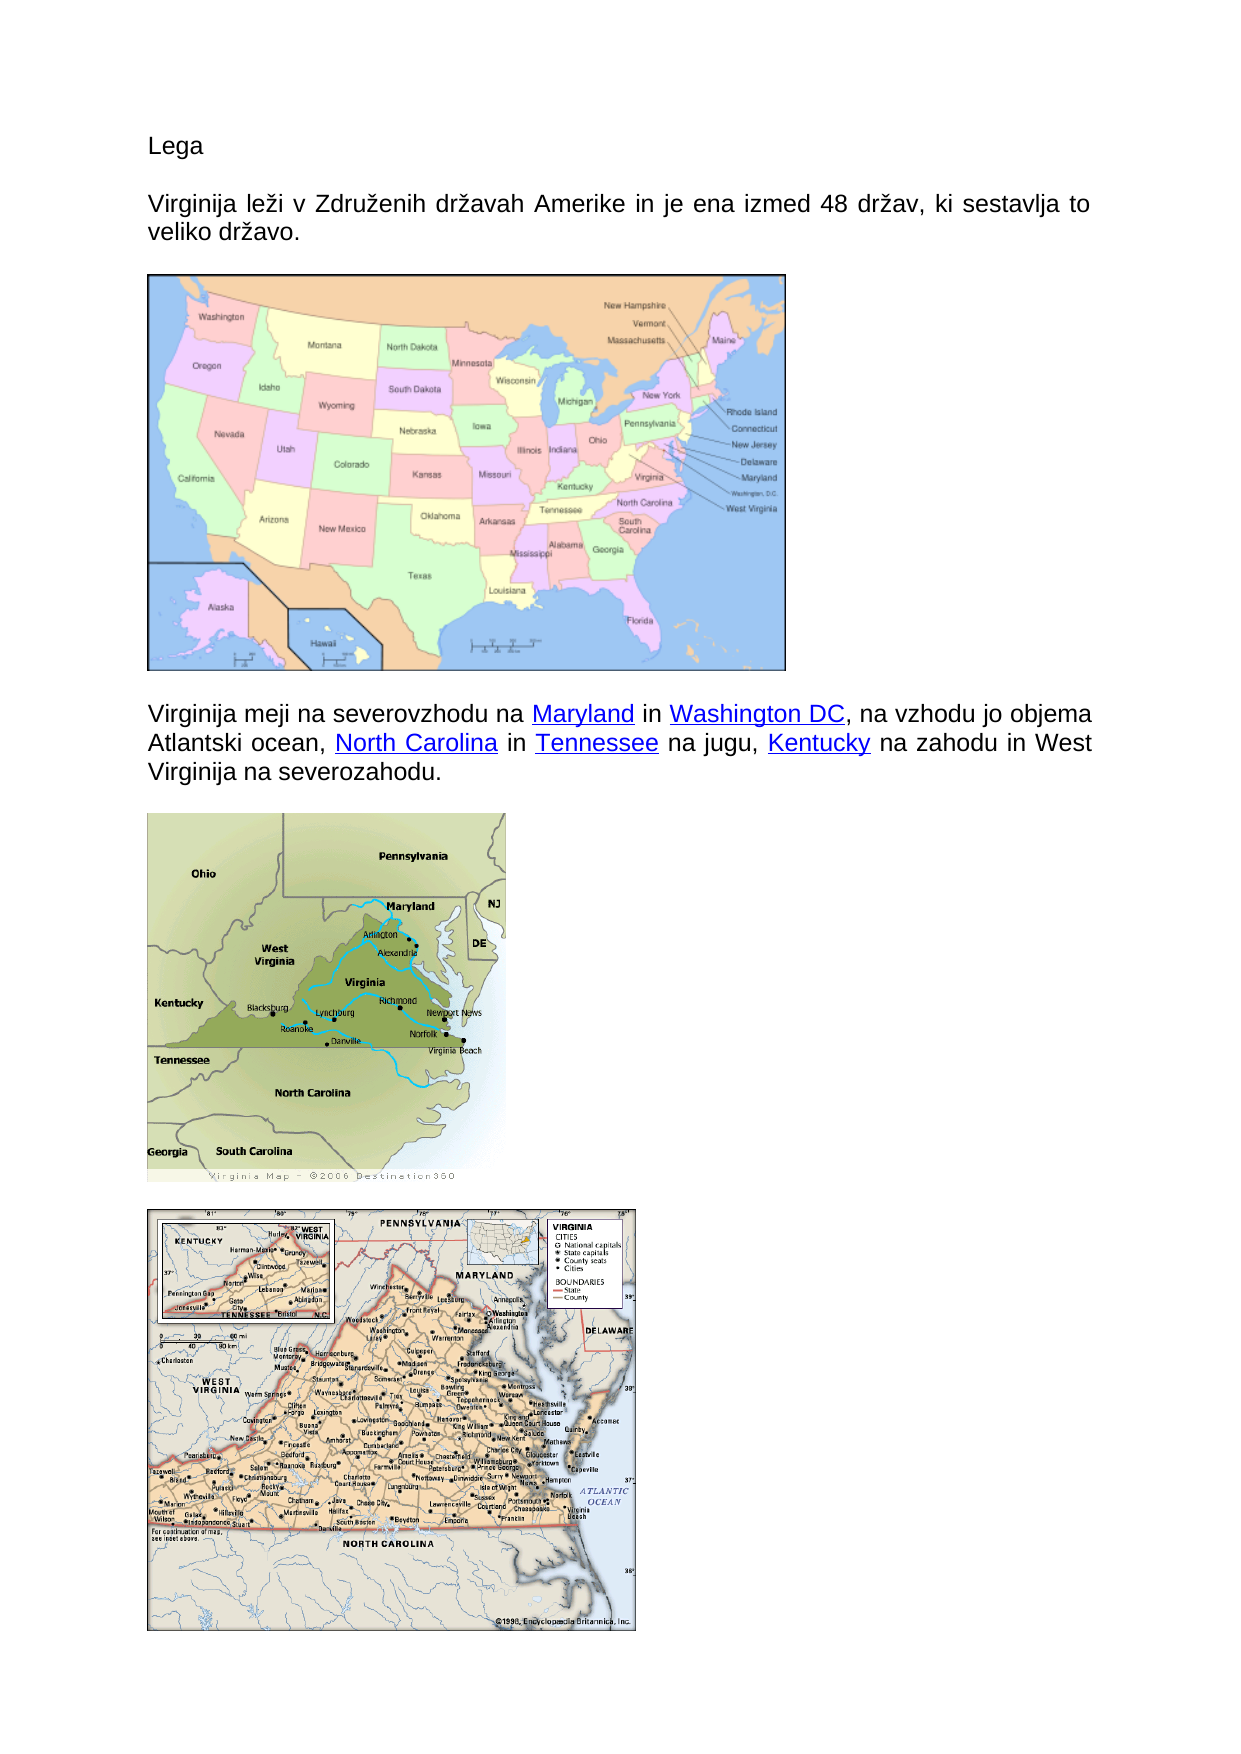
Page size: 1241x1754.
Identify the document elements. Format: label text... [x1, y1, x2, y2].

picture [147, 813, 506, 1182]
picture [147, 1209, 636, 1631]
text Lega [148, 131, 1093, 160]
text Virginija meji na severovzhodu na Maryland in Washington DC, na vzhodu jo objema Atlantski ocean, North Carolina in Tennessee na jugu, Kentucky na zahodu in West Virginija na severozahodu. [148, 699, 1093, 785]
picture [147, 274, 786, 671]
text Virginija leži v Združenih državah Amerike in je ena izmed 48 držav, ki sestavlja to veliko državo. [148, 188, 1093, 246]
